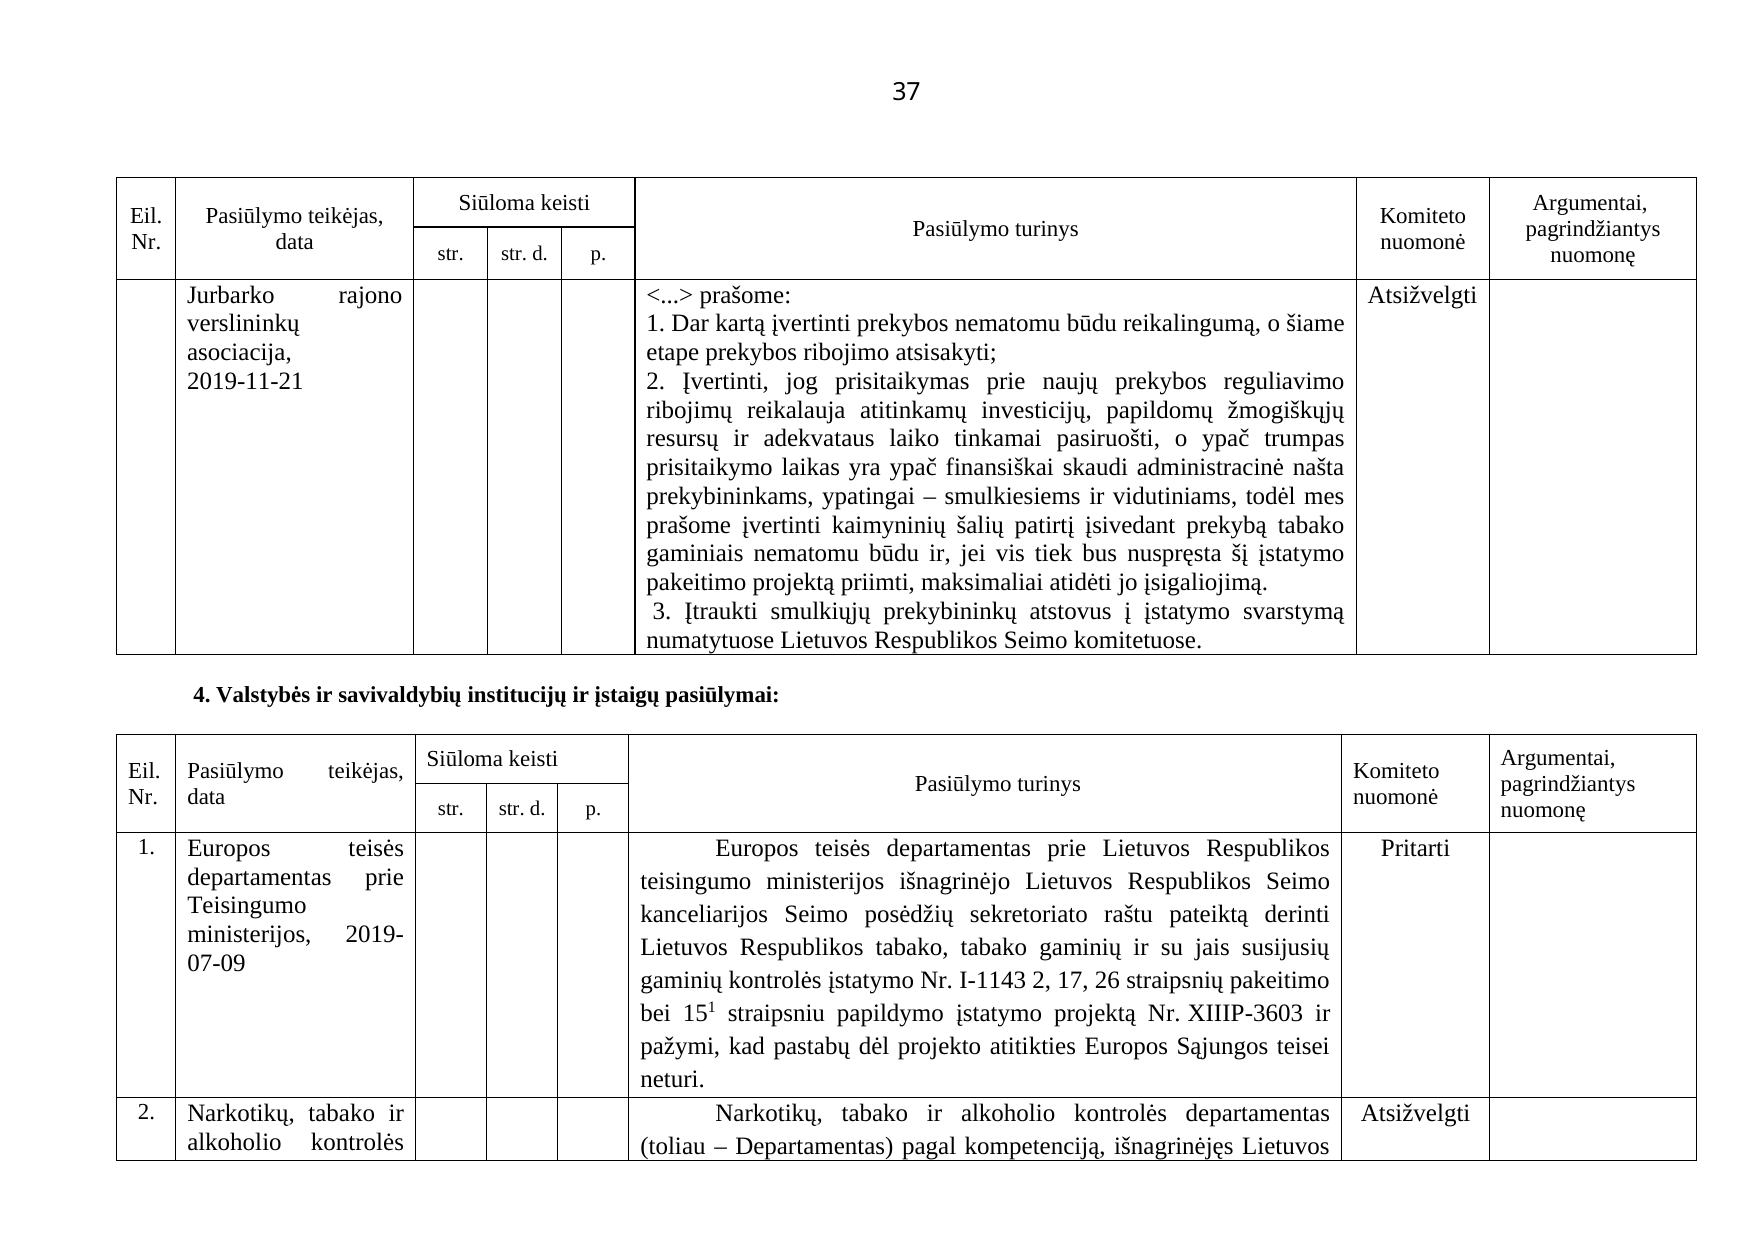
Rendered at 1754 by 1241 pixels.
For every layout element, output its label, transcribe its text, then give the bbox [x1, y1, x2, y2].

table_cell [487, 1098, 557, 1160]
table_cell [1490, 1098, 1696, 1160]
table_cell p. [562, 228, 634, 279]
table_cell str. [414, 228, 487, 279]
table_cell [562, 280, 634, 653]
table_header Pasiūlymo turinys [629, 735, 1341, 832]
table_header Komiteto nuomonė [1357, 178, 1489, 279]
table_cell [414, 280, 487, 653]
table_cell Narkotikų, tabako ir alkoholio kontrolės [176, 1098, 415, 1160]
table_cell Europos teisės departamentas prie Teisingumo ministerijos, 2019-07-09 [176, 833, 415, 1097]
table_cell Narkotikų, tabako ir alkoholio kontrolės departamentas (toliau – Departamentas) pagal kompetenciją, išnagrinėjęs Lietuvos [629, 1098, 1341, 1160]
table_cell Pritarti [1342, 833, 1489, 1097]
table_cell [416, 1098, 486, 1160]
table_cell [416, 833, 486, 1097]
table_cell [487, 833, 557, 1097]
table_cell str. d. [488, 228, 561, 279]
table_cell <...> prašome: 1. Dar kartą įvertinti prekybos nematomu būdu reikalingumą, o šiame etape prekybos ribojimo atsisakyti; 2. Įvertinti, jog prisitaikymas prie naujų prekybos reguliavimo ribojimų reikalauja atitinkamų investicijų, papildomų žmogiškųjų resursų ir adekvataus laiko tinkamai pasiruošti, o ypač trumpas prisitaikymo laikas yra ypač finansiškai skaudi administracinė našta prekybininkams, ypatingai – smulkiesiems ir vidutiniams, todėl mes prašome įvertinti kaimyninių šalių patirtį įsivedant prekybą tabako gaminiais nematomu būdu ir, jei vis tiek bus nuspręsta šį įstatymo pakeitimo projektą priimti, maksimaliai atidėti jo įsigaliojimą. 3. Įtraukti smulkiųjų prekybininkų atstovus į įstatymo svarstymą numatytuose Lietuvos Respublikos Seimo komitetuose. [636, 280, 1356, 653]
table_header Komiteto nuomonė [1342, 735, 1489, 832]
table_cell Atsižvelgti [1342, 1098, 1489, 1160]
table_header Pasiūlymo teikėjas, data [176, 178, 413, 279]
table_cell Jurbarko rajono verslininkų asociacija, 2019-11-21 [176, 280, 413, 653]
table_cell str. d. [487, 784, 557, 832]
table_header Siūloma keisti [416, 735, 628, 783]
table_header Pasiūlymo teikėjas, data [176, 735, 415, 832]
table_header Argumentai, pagrindžiantys nuomonę [1490, 178, 1696, 279]
table_cell [117, 280, 175, 653]
table_cell [558, 1098, 628, 1160]
table_header Eil. Nr. [117, 735, 175, 832]
table_cell [1490, 280, 1696, 653]
table_cell [558, 833, 628, 1097]
table_header Argumentai, pagrindžiantys nuomonę [1490, 735, 1696, 832]
text 4. Valstybės ir savivaldybių institucijų ir įstaigų pasiūlymai: [118, 681, 1695, 707]
table_cell Atsižvelgti [1357, 280, 1489, 653]
table_header Eil. Nr. [117, 178, 175, 279]
table_cell 1. [117, 833, 175, 1097]
table_header Siūloma keisti [414, 178, 634, 226]
table_cell 2. [117, 1098, 175, 1160]
table_cell Europos teisės departamentas prie Lietuvos Respublikos teisingumo ministerijos išnagrinėjo Lietuvos Respublikos Seimo kanceliarijos Seimo posėdžių sekretoriato raštu pateiktą derinti Lietuvos Respublikos tabako, tabako gaminių ir su jais susijusių gaminių kontrolės įstatymo Nr. I-1143 2, 17, 26 straipsnių pakeitimo bei 151 straipsniu papildymo įstatymo projektą Nr. XIIIP‑3603 ir pažymi, kad pastabų dėl projekto atitikties Europos Sąjungos teisei neturi. [629, 833, 1341, 1097]
table_header Pasiūlymo turinys [636, 178, 1356, 279]
table_cell str. [416, 784, 486, 832]
table_cell p. [558, 784, 628, 832]
table_cell [1490, 833, 1696, 1097]
table_cell [488, 280, 561, 653]
